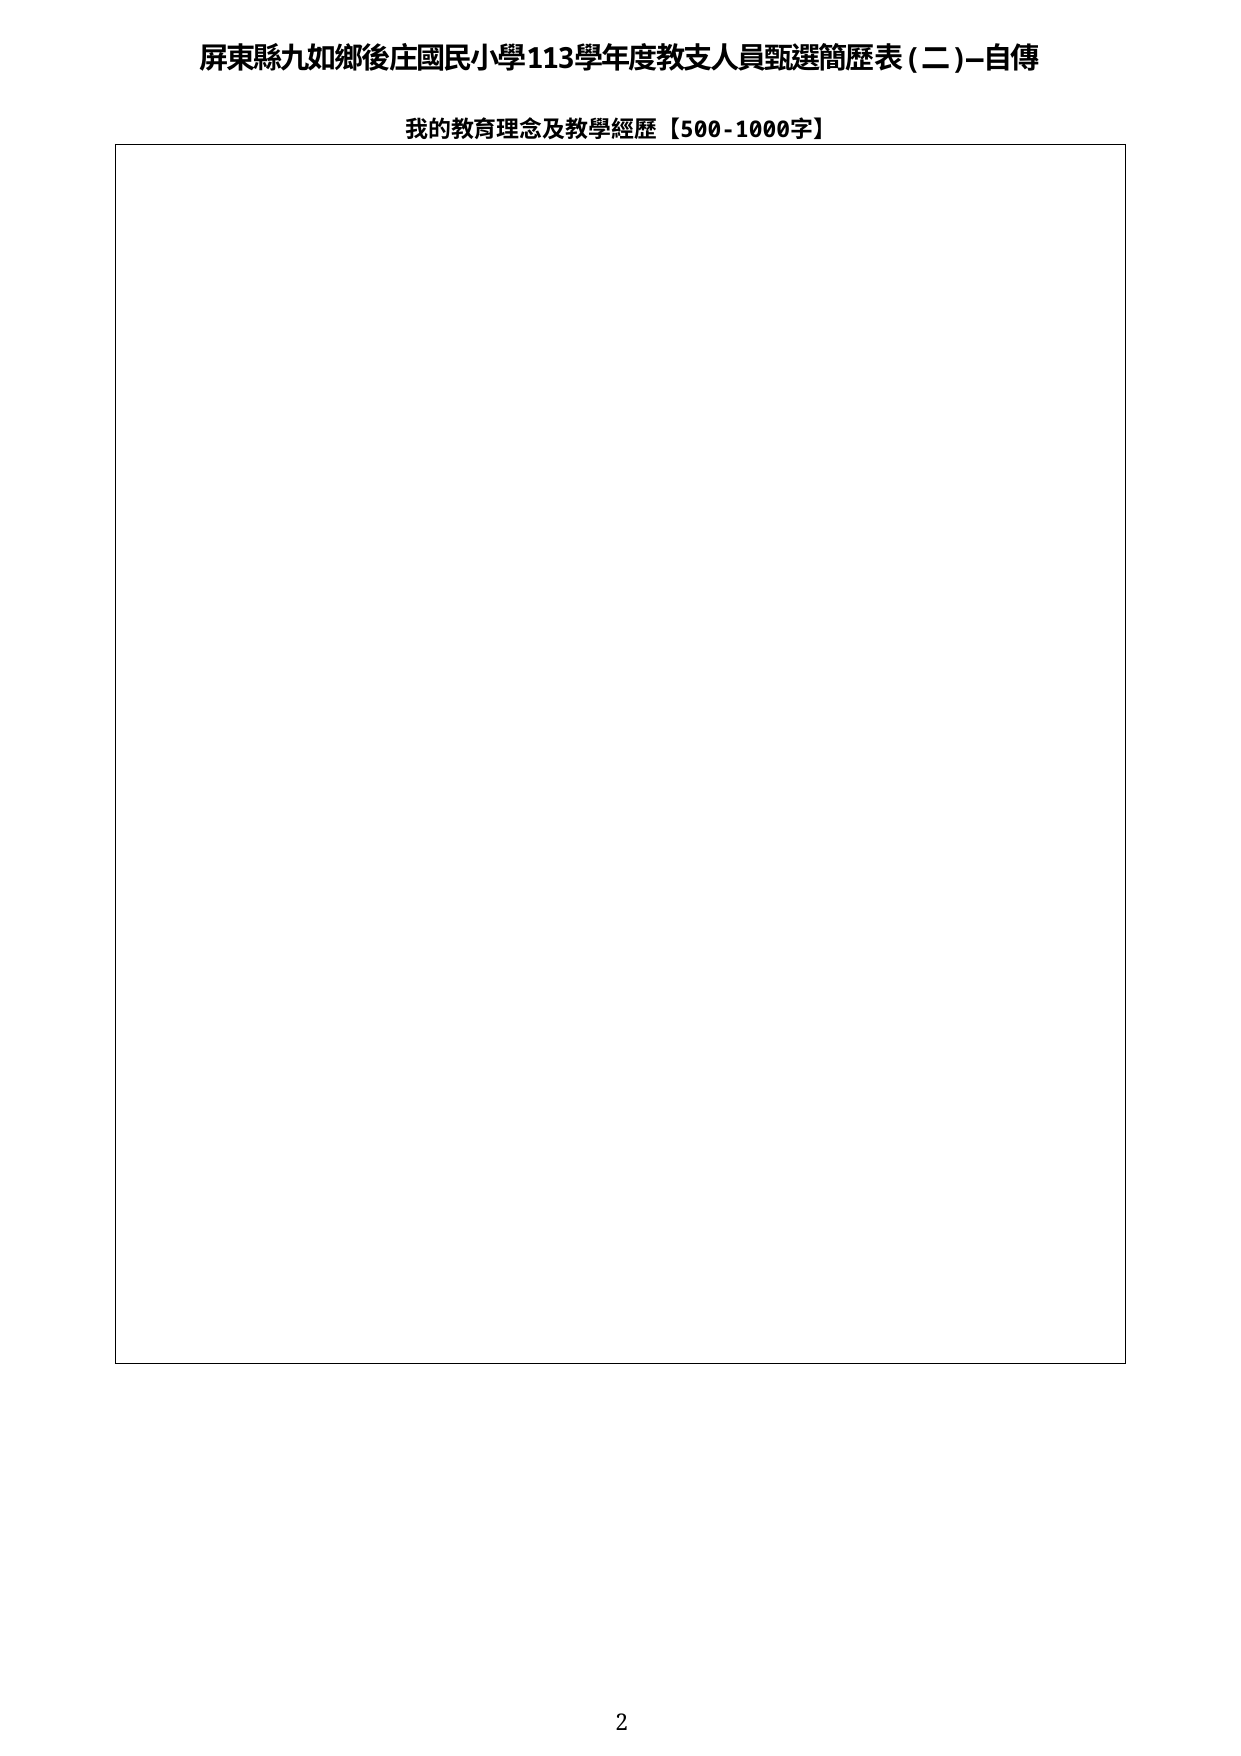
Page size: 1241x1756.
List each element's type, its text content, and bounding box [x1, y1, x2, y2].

text 屏東縣九如鄉後庄國民小學113學年度教支人員甄選簡歷表(二)—自傳 [29, 40, 1211, 75]
text 我的教育理念及教學經歷【500-1000字】 [29, 111, 1211, 144]
table_header [116, 145, 1125, 1363]
